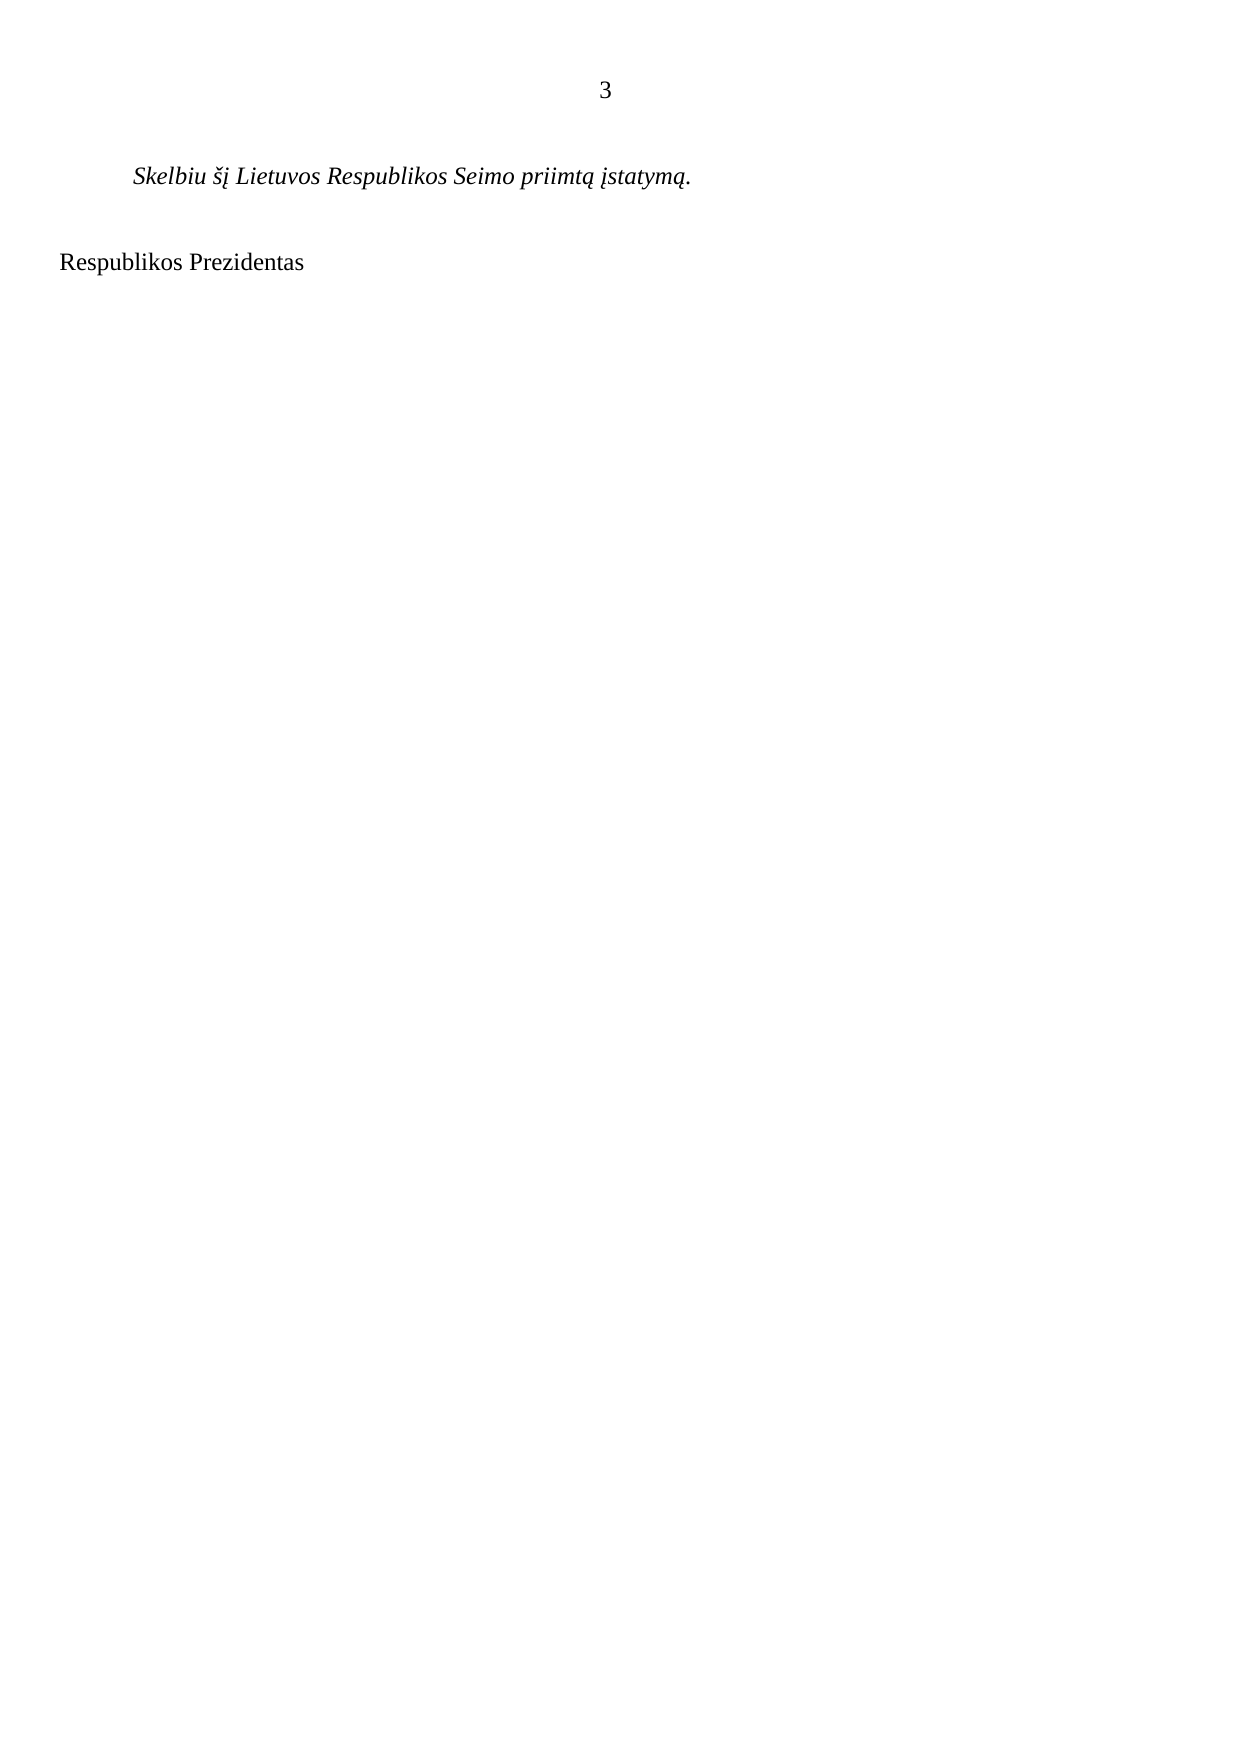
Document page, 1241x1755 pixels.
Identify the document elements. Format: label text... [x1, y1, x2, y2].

text Skelbiu šį Lietuvos Respublikos Seimo priimtą įstatymą. [59, 161, 1152, 190]
text Respublikos Prezidentas [59, 247, 1152, 276]
